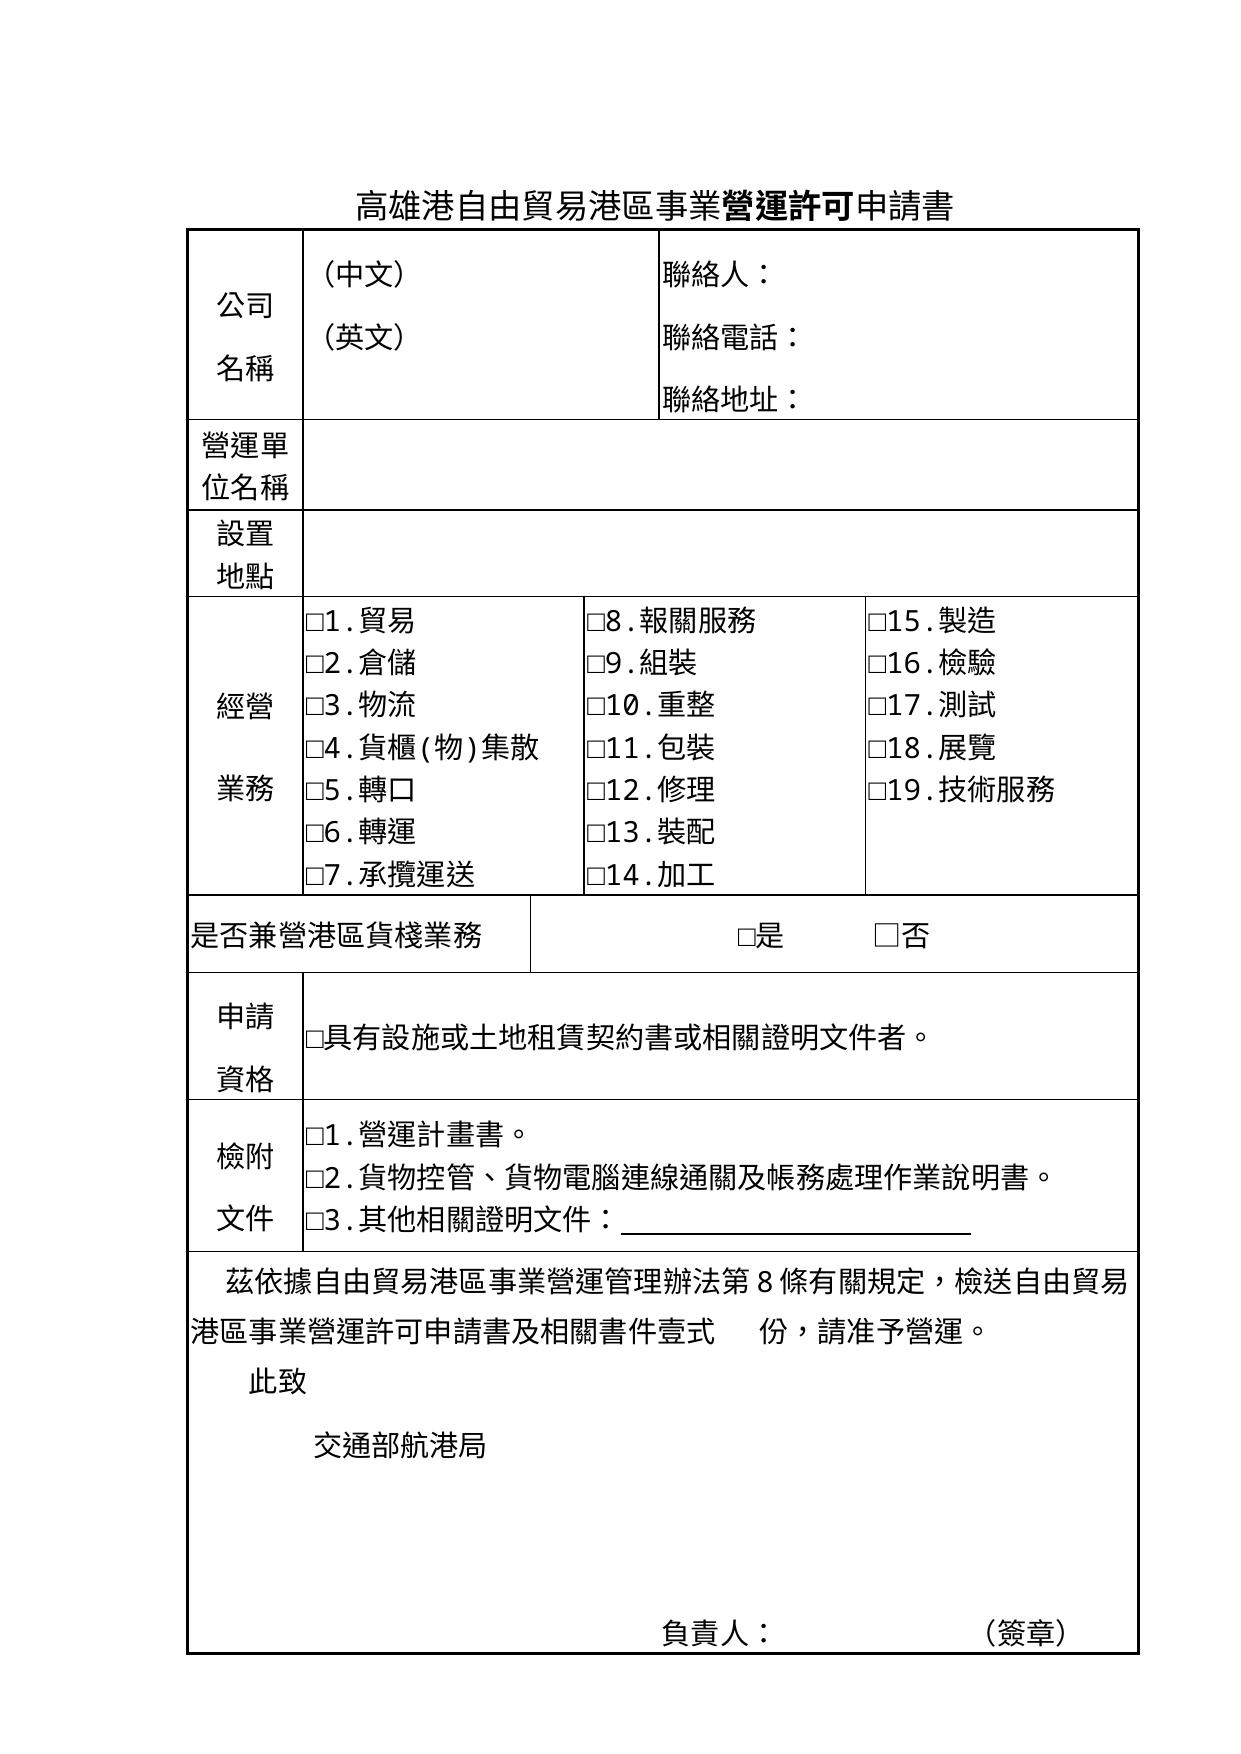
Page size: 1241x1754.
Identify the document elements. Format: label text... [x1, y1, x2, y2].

table_header （中文） （英文） [304, 231, 658, 419]
text 高雄港自由貿易港區事業營運許可申請書 [187, 180, 1122, 228]
table_cell 檢附 文件 [189, 1100, 302, 1251]
table_cell 茲依據自由貿易港區事業營運管理辦法第8條有關規定，檢送自由貿易港區事業營運許可申請書及相關書件壹式 份，請准予營運。 此致 交通部航港局 負責人： （簽章） [189, 1252, 1137, 1652]
table_cell □具有設施或土地租賃契約書或相關證明文件者。 [304, 973, 1137, 1098]
table_cell [304, 511, 1137, 596]
table_cell [304, 420, 1137, 509]
table_cell 經營 業務 [189, 597, 302, 894]
table_cell 營運單位名稱 [189, 420, 302, 509]
table_cell □1.營運計畫書。 □2.貨物控管、貨物電腦連線通關及帳務處理作業說明書。 □3.其他相關證明文件： [304, 1100, 1137, 1251]
table_cell 申請 資格 [189, 973, 302, 1098]
table_cell 是否兼營港區貨棧業務 [189, 896, 530, 972]
table_cell □8.報關服務 □9.組裝 □10.重整 □11.包裝 □12.修理 □13.裝配 □14.加工 [585, 597, 865, 894]
table_cell □1.貿易 □2.倉儲 □3.物流 □4.貨櫃(物)集散 □5.轉口 □6.轉運 □7.承攬運送 [304, 597, 583, 894]
table_cell □15.製造 □16.檢驗 □17.測試 □18.展覽 □19.技術服務 [866, 597, 1137, 894]
table_cell 設置 地點 [189, 511, 302, 596]
table_header 聯絡人： 聯絡電話： 聯絡地址： [660, 231, 1137, 419]
table_cell □是 □否 [531, 896, 1137, 972]
table_header 公司 名稱 [189, 231, 302, 419]
